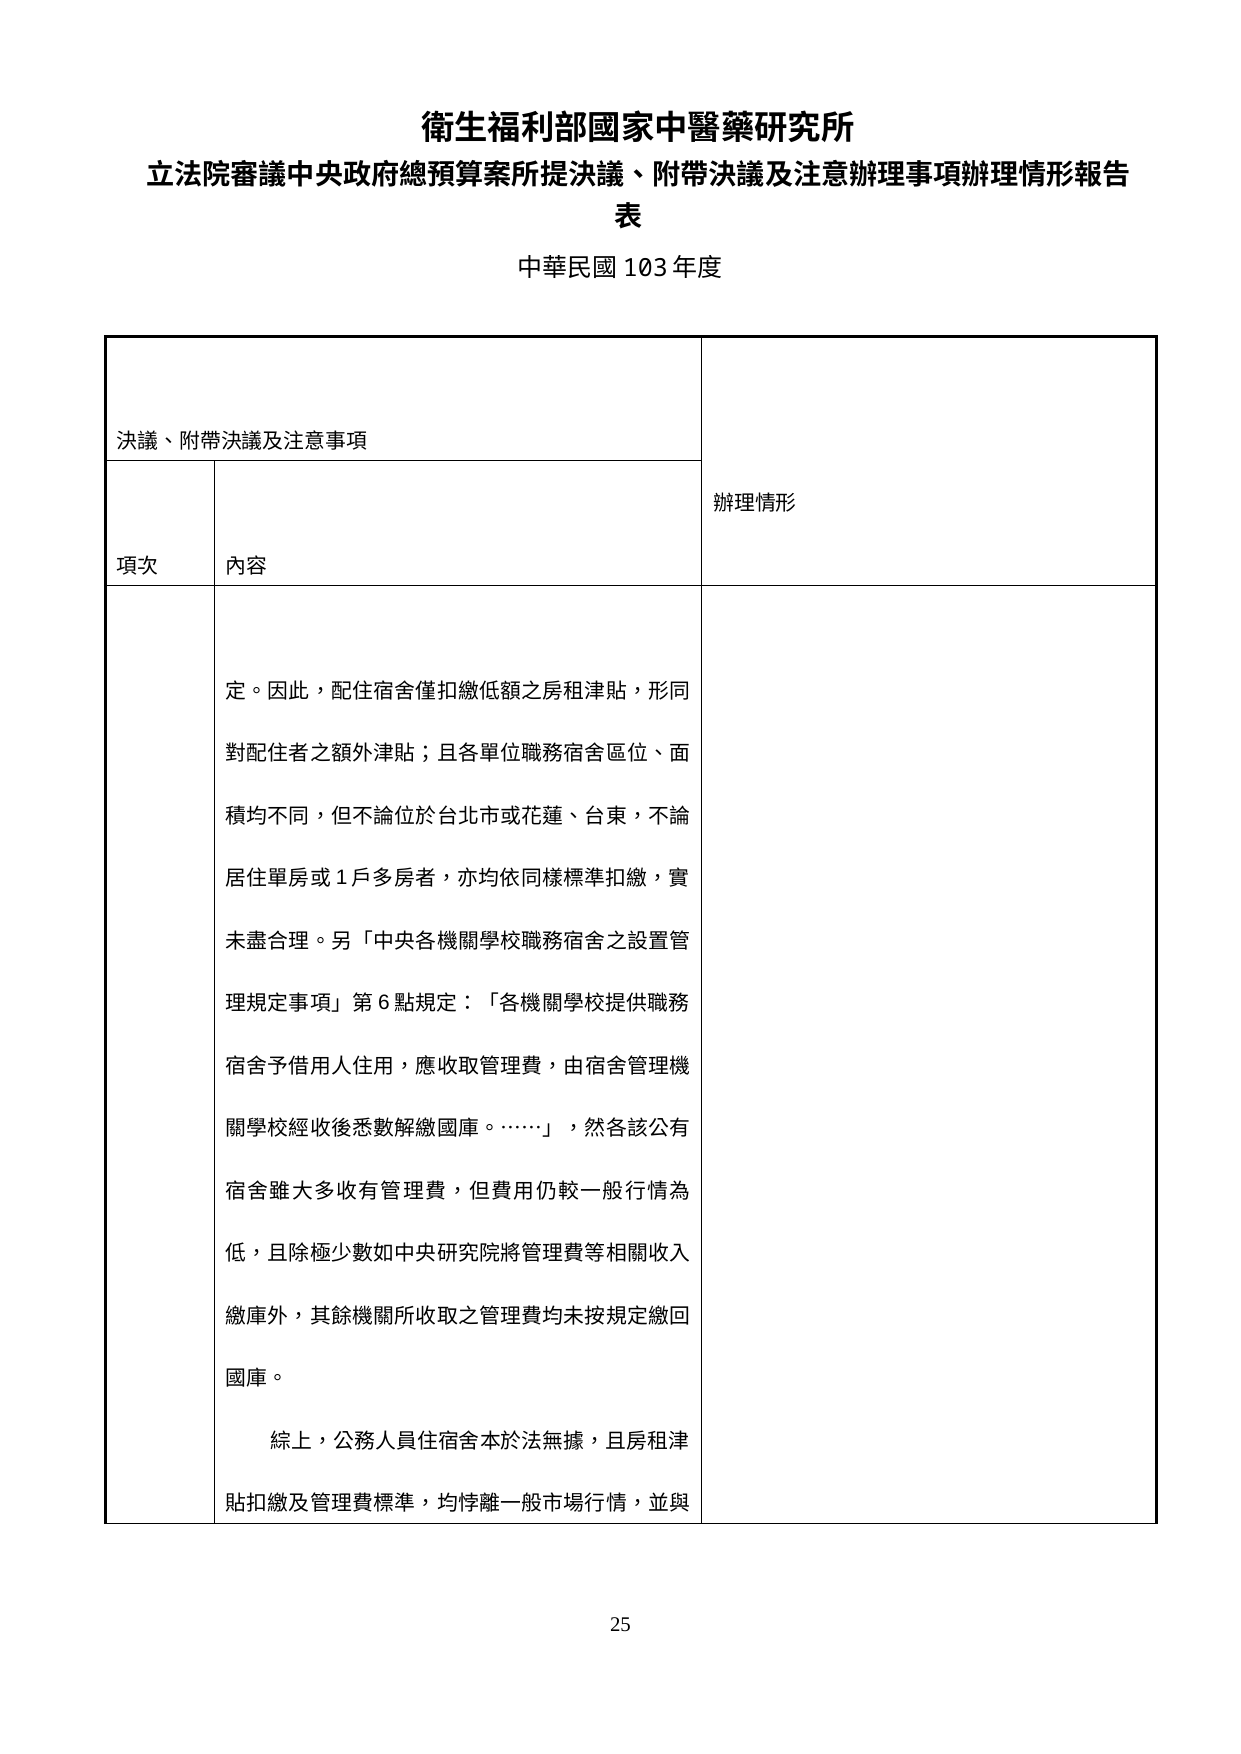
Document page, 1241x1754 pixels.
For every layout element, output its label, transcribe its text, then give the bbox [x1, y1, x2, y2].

table_cell 內容 [215, 461, 701, 585]
table_cell 項次 [107, 461, 214, 585]
table_header 辦理情形 [702, 338, 1155, 585]
table_cell [107, 586, 214, 1522]
table_cell 定。因此，配住宿舍僅扣繳低額之房租津貼，形同對配住者之額外津貼；且各單位職務宿舍區位、面積均不同，但不論位於台北市或花蓮、台東，不論居住單房或1戶多房者，亦均依同樣標準扣繳，實未盡合理。另「中央各機關學校職務宿舍之設置管理規定事項」第6點規定：「各機關學校提供職務宿舍予借用人住用，應收取管理費，由宿舍管理機關學校經收後悉數解繳國庫。……」，然各該公有宿舍雖大多收有管理費，但費用仍較一般行情為低，且除極少數如中央研究院將管理費等相關收入繳庫外，其餘機關所收取之管理費均未按規定繳回國庫。 綜上，公務人員住宿舍本於法無據，且房租津貼扣繳及管理費標準，均悖離一般市場行情，並與 [215, 586, 701, 1522]
table_header 決議、附帶決議及注意事項 [107, 338, 701, 460]
table_cell [702, 586, 1155, 1522]
